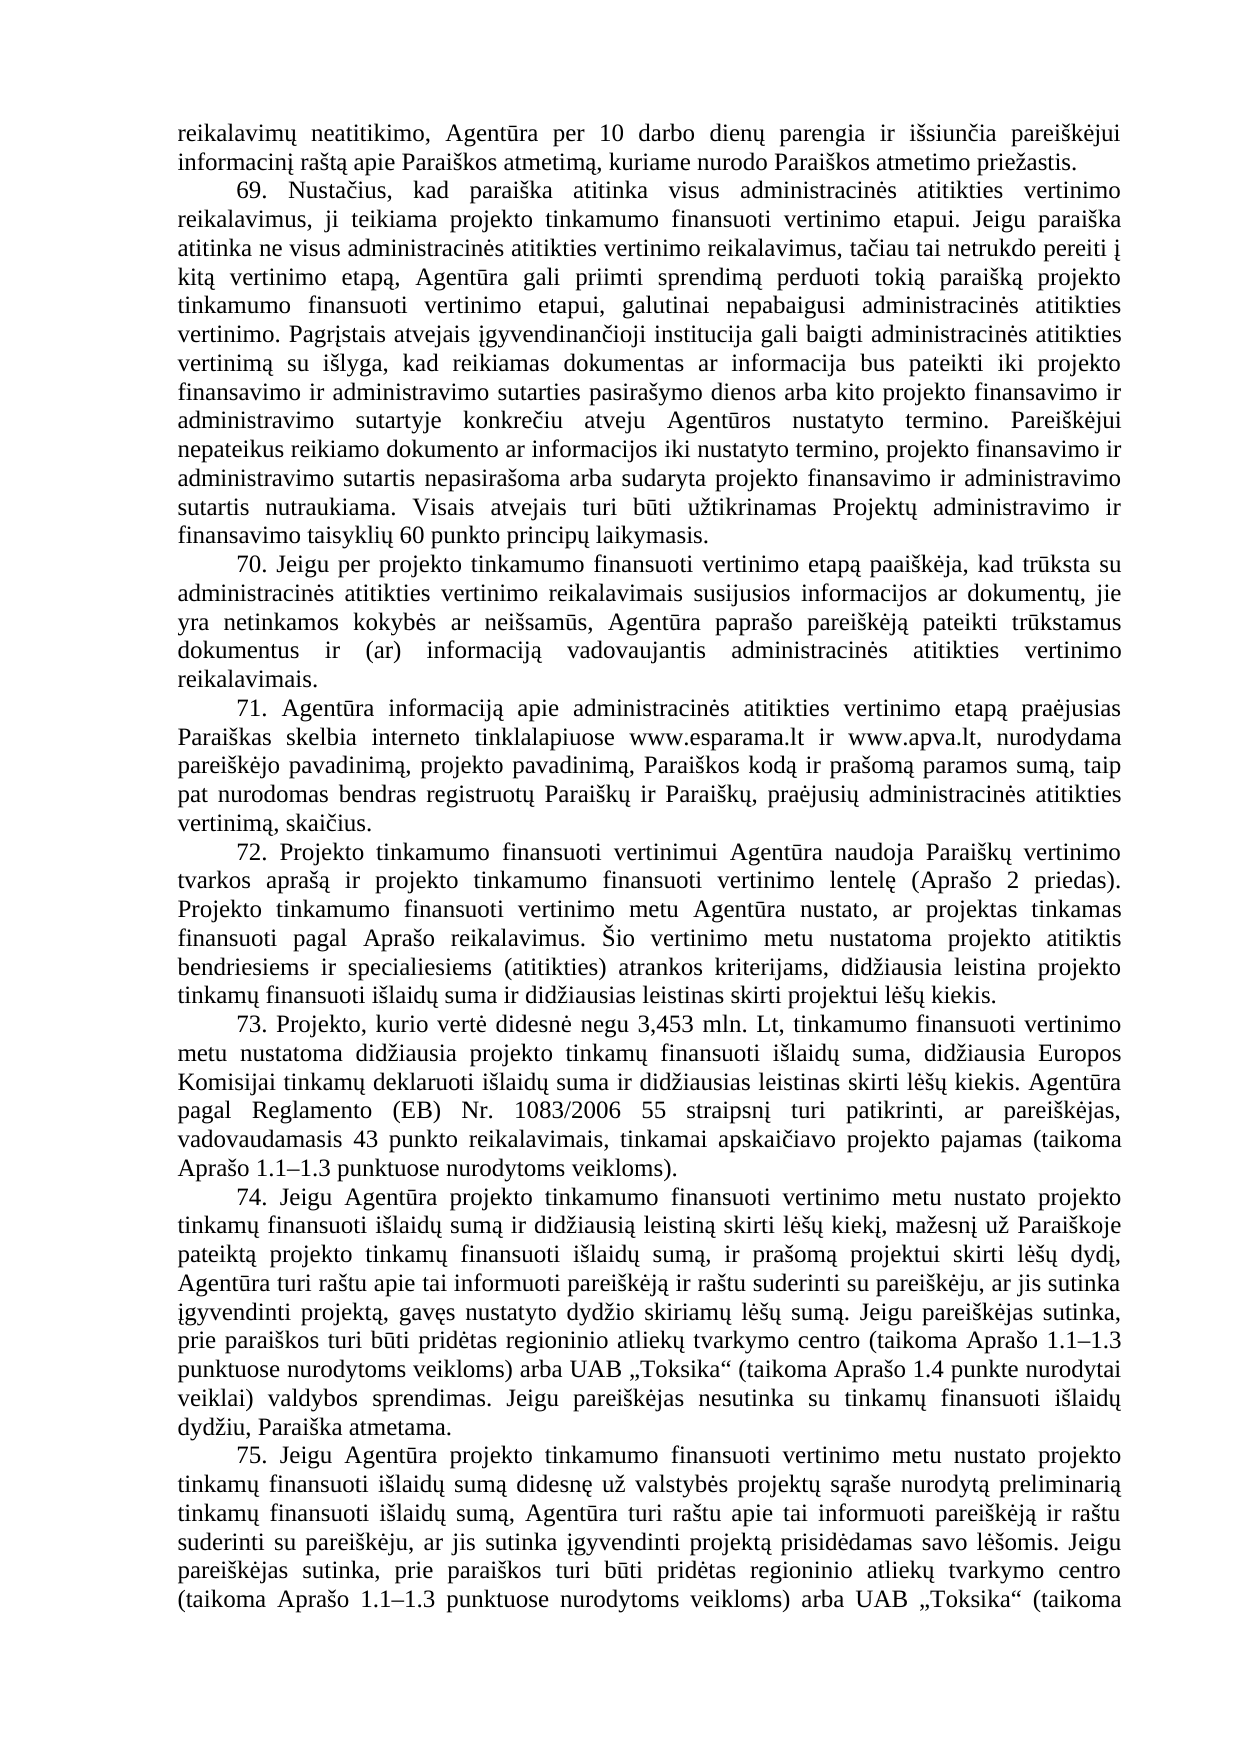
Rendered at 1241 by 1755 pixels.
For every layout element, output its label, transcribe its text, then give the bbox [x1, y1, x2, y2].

text 75. Jeigu Agentūra projekto tinkamumo finansuoti vertinimo metu nustato projekto tinkamų finansuoti išlaidų sumą didesnę už valstybės projektų sąraše nurodytą preliminarią tinkamų finansuoti išlaidų sumą, Agentūra turi raštu apie tai informuoti pareiškėją ir raštu suderinti su pareiškėju, ar jis sutinka įgyvendinti projektą prisidėdamas savo lėšomis. Jeigu pareiškėjas sutinka, prie paraiškos turi būti pridėtas regioninio atliekų tvarkymo centro (taikoma Aprašo 1.1–1.3 punktuose nurodytoms veikloms) arba UAB „Toksika“ (taikoma [177, 1441, 1122, 1613]
text 72. Projekto tinkamumo finansuoti vertinimui Agentūra naudoja Paraiškų vertinimo tvarkos aprašą ir projekto tinkamumo finansuoti vertinimo lentelę (Aprašo 2 priedas). Projekto tinkamumo finansuoti vertinimo metu Agentūra nustato, ar projektas tinkamas finansuoti pagal Aprašo reikalavimus. Šio vertinimo metu nustatoma projekto atitiktis bendriesiems ir specialiesiems (atitikties) atrankos kriterijams, didžiausia leistina projekto tinkamų finansuoti išlaidų suma ir didžiausias leistinas skirti projektui lėšų kiekis. [177, 837, 1122, 1009]
text 71. Agentūra informaciją apie administracinės atitikties vertinimo etapą praėjusias Paraiškas skelbia interneto tinklalapiuose www.esparama.lt ir www.apva.lt, nurodydama pareiškėjo pavadinimą, projekto pavadinimą, Paraiškos kodą ir prašomą paramos sumą, taip pat nurodomas bendras registruotų Paraiškų ir Paraiškų, praėjusių administracinės atitikties vertinimą, skaičius. [177, 693, 1122, 837]
text 73. Projekto, kurio vertė didesnė negu 3,453 mln. Lt, tinkamumo finansuoti vertinimo metu nustatoma didžiausia projekto tinkamų finansuoti išlaidų suma, didžiausia Europos Komisijai tinkamų deklaruoti išlaidų suma ir didžiausias leistinas skirti lėšų kiekis. Agentūra pagal Reglamento (EB) Nr. 1083/2006 55 straipsnį turi patikrinti, ar pareiškėjas, vadovaudamasis 43 punkto reikalavimais, tinkamai apskaičiavo projekto pajamas (taikoma Aprašo 1.1–1.3 punktuose nurodytoms veikloms). [177, 1009, 1122, 1182]
text 69. Nustačius, kad paraiška atitinka visus administracinės atitikties vertinimo reikalavimus, ji teikiama projekto tinkamumo finansuoti vertinimo etapui. Jeigu paraiška atitinka ne visus administracinės atitikties vertinimo reikalavimus, tačiau tai netrukdo pereiti į kitą vertinimo etapą, Agentūra gali priimti sprendimą perduoti tokią paraišką projekto tinkamumo finansuoti vertinimo etapui, galutinai nepabaigusi administracinės atitikties vertinimo. Pagrįstais atvejais įgyvendinančioji institucija gali baigti administracinės atitikties vertinimą su išlyga, kad reikiamas dokumentas ar informacija bus pateikti iki projekto finansavimo ir administravimo sutarties pasirašymo dienos arba kito projekto finansavimo ir administravimo sutartyje konkrečiu atveju Agentūros nustatyto termino. Pareiškėjui nepateikus reikiamo dokumento ar informacijos iki nustatyto termino, projekto finansavimo ir administravimo sutartis nepasirašoma arba sudaryta projekto finansavimo ir administravimo sutartis nutraukiama. Visais atvejais turi būti užtikrinamas Projektų administravimo ir finansavimo taisyklių 60 punkto principų laikymasis. [177, 176, 1122, 549]
text 70. Jeigu per projekto tinkamumo finansuoti vertinimo etapą paaiškėja, kad trūksta su administracinės atitikties vertinimo reikalavimais susijusios informacijos ar dokumentų, jie yra netinkamos kokybės ar neišsamūs, Agentūra paprašo pareiškėją pateikti trūkstamus dokumentus ir (ar) informaciją vadovaujantis administracinės atitikties vertinimo reikalavimais. [177, 549, 1122, 693]
text reikalavimų neatitikimo, Agentūra per 10 darbo dienų parengia ir išsiunčia pareiškėjui informacinį raštą apie Paraiškos atmetimą, kuriame nurodo Paraiškos atmetimo priežastis. [177, 118, 1122, 176]
text 74. Jeigu Agentūra projekto tinkamumo finansuoti vertinimo metu nustato projekto tinkamų finansuoti išlaidų sumą ir didžiausią leistiną skirti lėšų kiekį, mažesnį už Paraiškoje pateiktą projekto tinkamų finansuoti išlaidų sumą, ir prašomą projektui skirti lėšų dydį, Agentūra turi raštu apie tai informuoti pareiškėją ir raštu suderinti su pareiškėju, ar jis sutinka įgyvendinti projektą, gavęs nustatyto dydžio skiriamų lėšų sumą. Jeigu pareiškėjas sutinka, prie paraiškos turi būti pridėtas regioninio atliekų tvarkymo centro (taikoma Aprašo 1.1–1.3 punktuose nurodytoms veikloms) arba UAB „Toksika“ (taikoma Aprašo 1.4 punkte nurodytai veiklai) valdybos sprendimas. Jeigu pareiškėjas nesutinka su tinkamų finansuoti išlaidų dydžiu, Paraiška atmetama. [177, 1182, 1122, 1441]
